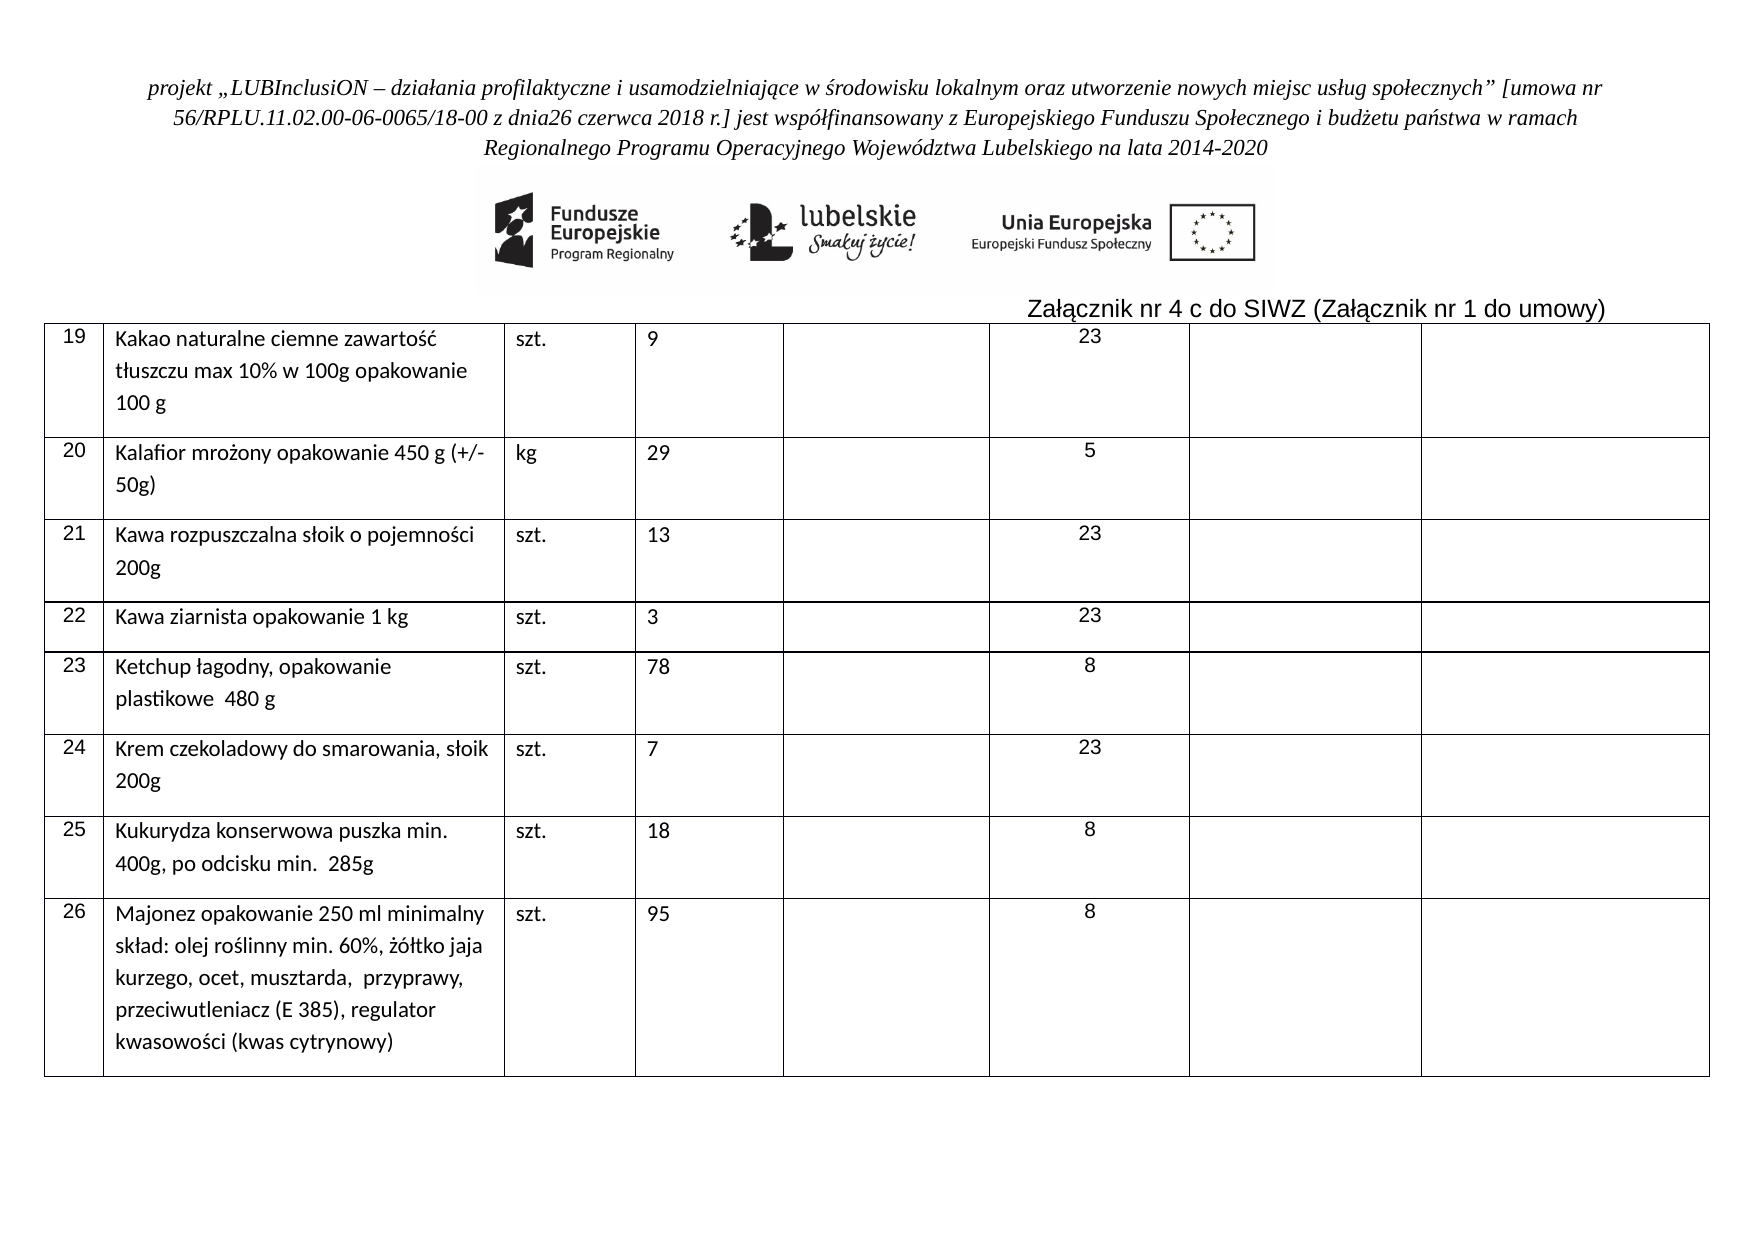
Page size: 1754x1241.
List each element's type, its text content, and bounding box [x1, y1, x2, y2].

table_cell szt. [505, 653, 635, 733]
table_cell 24 [45, 735, 103, 816]
table_cell 25 [45, 817, 103, 898]
table_cell [784, 653, 989, 733]
table_cell [784, 520, 989, 601]
table_cell Kawa ziarnista opakowanie 1 kg [104, 603, 504, 651]
table_cell szt. [505, 899, 635, 1076]
table_cell [1422, 735, 1709, 816]
table_cell 95 [636, 899, 783, 1076]
table_cell 13 [636, 520, 783, 601]
table_cell [784, 324, 989, 437]
table_cell [1190, 735, 1421, 816]
table_cell [784, 817, 989, 898]
table_cell 18 [636, 817, 783, 898]
table_cell [1190, 438, 1421, 519]
table_cell [1422, 520, 1709, 601]
table_cell [784, 603, 989, 651]
table_cell Kawa rozpuszczalna słoik o pojemności 200g [104, 520, 504, 601]
table_cell [1190, 603, 1421, 651]
table_cell Majonez opakowanie 250 ml minimalny skład: olej roślinny min. 60%, żółtko jaja kurzego, ocet, musztarda, przyprawy, przeciwutleniacz (E 385), regulator kwasowości (kwas cytrynowy) [104, 899, 504, 1076]
picture [474, 164, 1275, 294]
table_cell [784, 438, 989, 519]
table_cell [1190, 653, 1421, 733]
table_cell 19 [45, 324, 103, 437]
table_cell [1422, 653, 1709, 733]
table_cell szt. [505, 817, 635, 898]
table_cell [1422, 324, 1709, 437]
table_cell [1422, 899, 1709, 1076]
table_cell [1422, 817, 1709, 898]
table_cell Kalafior mrożony opakowanie 450 g (+/-50g) [104, 438, 504, 519]
table_cell 78 [636, 653, 783, 733]
table_cell [784, 899, 989, 1076]
table_cell [784, 735, 989, 816]
table_cell 23 [990, 603, 1189, 651]
table_cell 23 [990, 735, 1189, 816]
table_cell 5 [990, 438, 1189, 519]
table_cell 26 [45, 899, 103, 1076]
table_cell [1190, 899, 1421, 1076]
table_cell 29 [636, 438, 783, 519]
table_cell [1190, 324, 1421, 437]
table_cell 22 [45, 603, 103, 651]
table_cell Ketchup łagodny, opakowanie plastikowe 480 g [104, 653, 504, 733]
table_cell Kakao naturalne ciemne zawartość tłuszczu max 10% w 100g opakowanie 100 g [104, 324, 504, 437]
table_cell 9 [636, 324, 783, 437]
table_cell kg [505, 438, 635, 519]
table_cell 23 [990, 324, 1189, 437]
table_cell szt. [505, 603, 635, 651]
table_cell 7 [636, 735, 783, 816]
table_cell Krem czekoladowy do smarowania, słoik 200g [104, 735, 504, 816]
table_cell [1190, 520, 1421, 601]
table_cell szt. [505, 520, 635, 601]
table_cell 3 [636, 603, 783, 651]
table_cell Kukurydza konserwowa puszka min. 400g, po odcisku min. 285g [104, 817, 504, 898]
table_cell szt. [505, 735, 635, 816]
table_cell [1190, 817, 1421, 898]
table_cell [1422, 438, 1709, 519]
table_cell 8 [990, 653, 1189, 733]
table_cell [1422, 603, 1709, 651]
table_cell 8 [990, 817, 1189, 898]
table_cell 20 [45, 438, 103, 519]
table_cell 23 [990, 520, 1189, 601]
table_cell szt. [505, 324, 635, 437]
table_cell 8 [990, 899, 1189, 1076]
table_cell 23 [45, 653, 103, 733]
table_cell 21 [45, 520, 103, 601]
